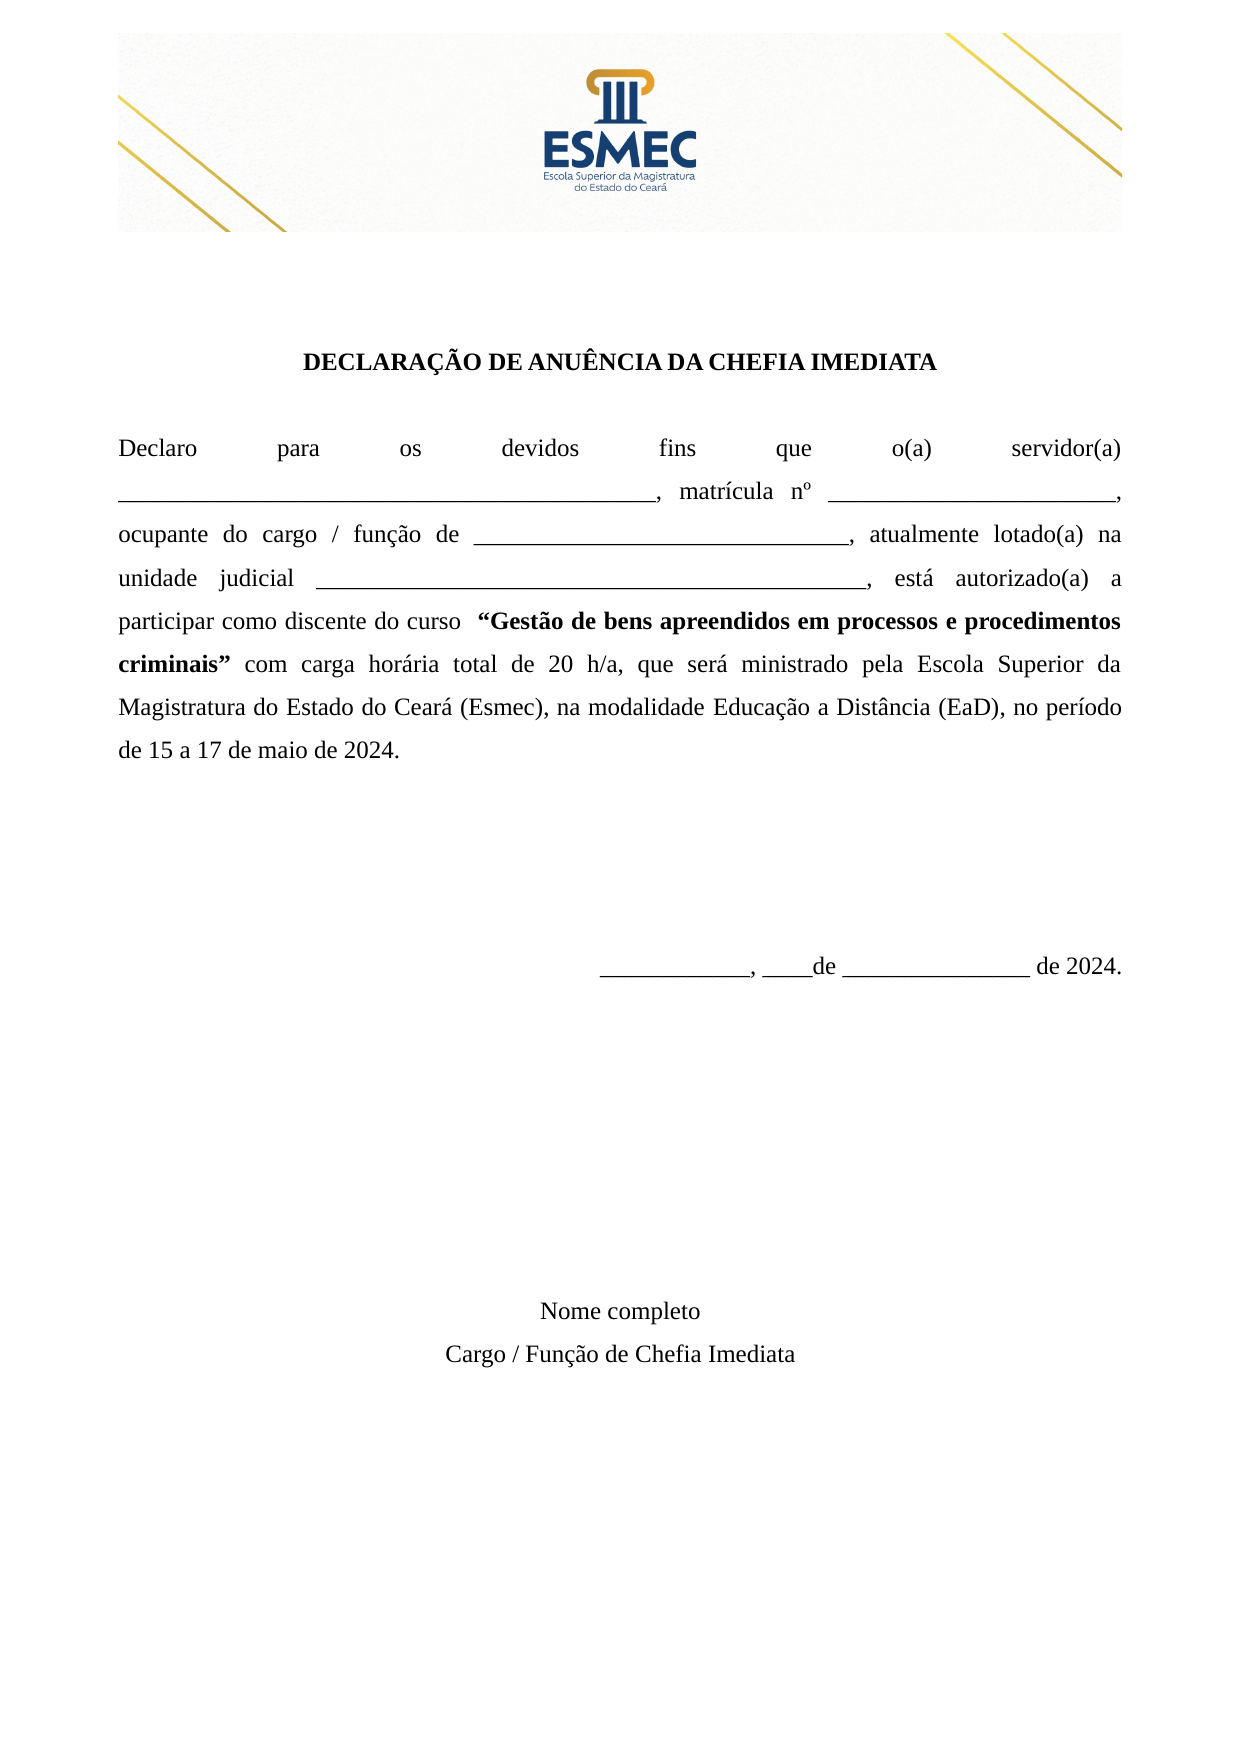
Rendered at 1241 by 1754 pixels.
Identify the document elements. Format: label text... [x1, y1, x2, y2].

text Cargo / Função de Chefia Imediata [118, 1339, 1122, 1368]
picture [118, 33, 1123, 232]
text Declaro para os devidos fins que o(a) servidor(a) ___________________________________________, matrícula nº _______________________, ocupante do cargo / função de ______________________________, atualmente lotado(a) na unidade judicial ____________________________________________, está autorizado(a) a participar como discente do curso “Gestão de bens apreendidos em processos e procedimentos criminais” com carga horária total de 20 h/a, que será ministrado pela Escola Superior da Magistratura do Estado do Ceará (Esmec), na modalidade Educação a Distância (EaD), no período de 15 a 17 de maio de 2024. [118, 433, 1122, 764]
text Nome completo [118, 1296, 1122, 1324]
text ____________, ____de _______________ de 2024. [118, 951, 1122, 979]
text DECLARAÇÃO DE ANUÊNCIA DA CHEFIA IMEDIATA [118, 347, 1122, 376]
